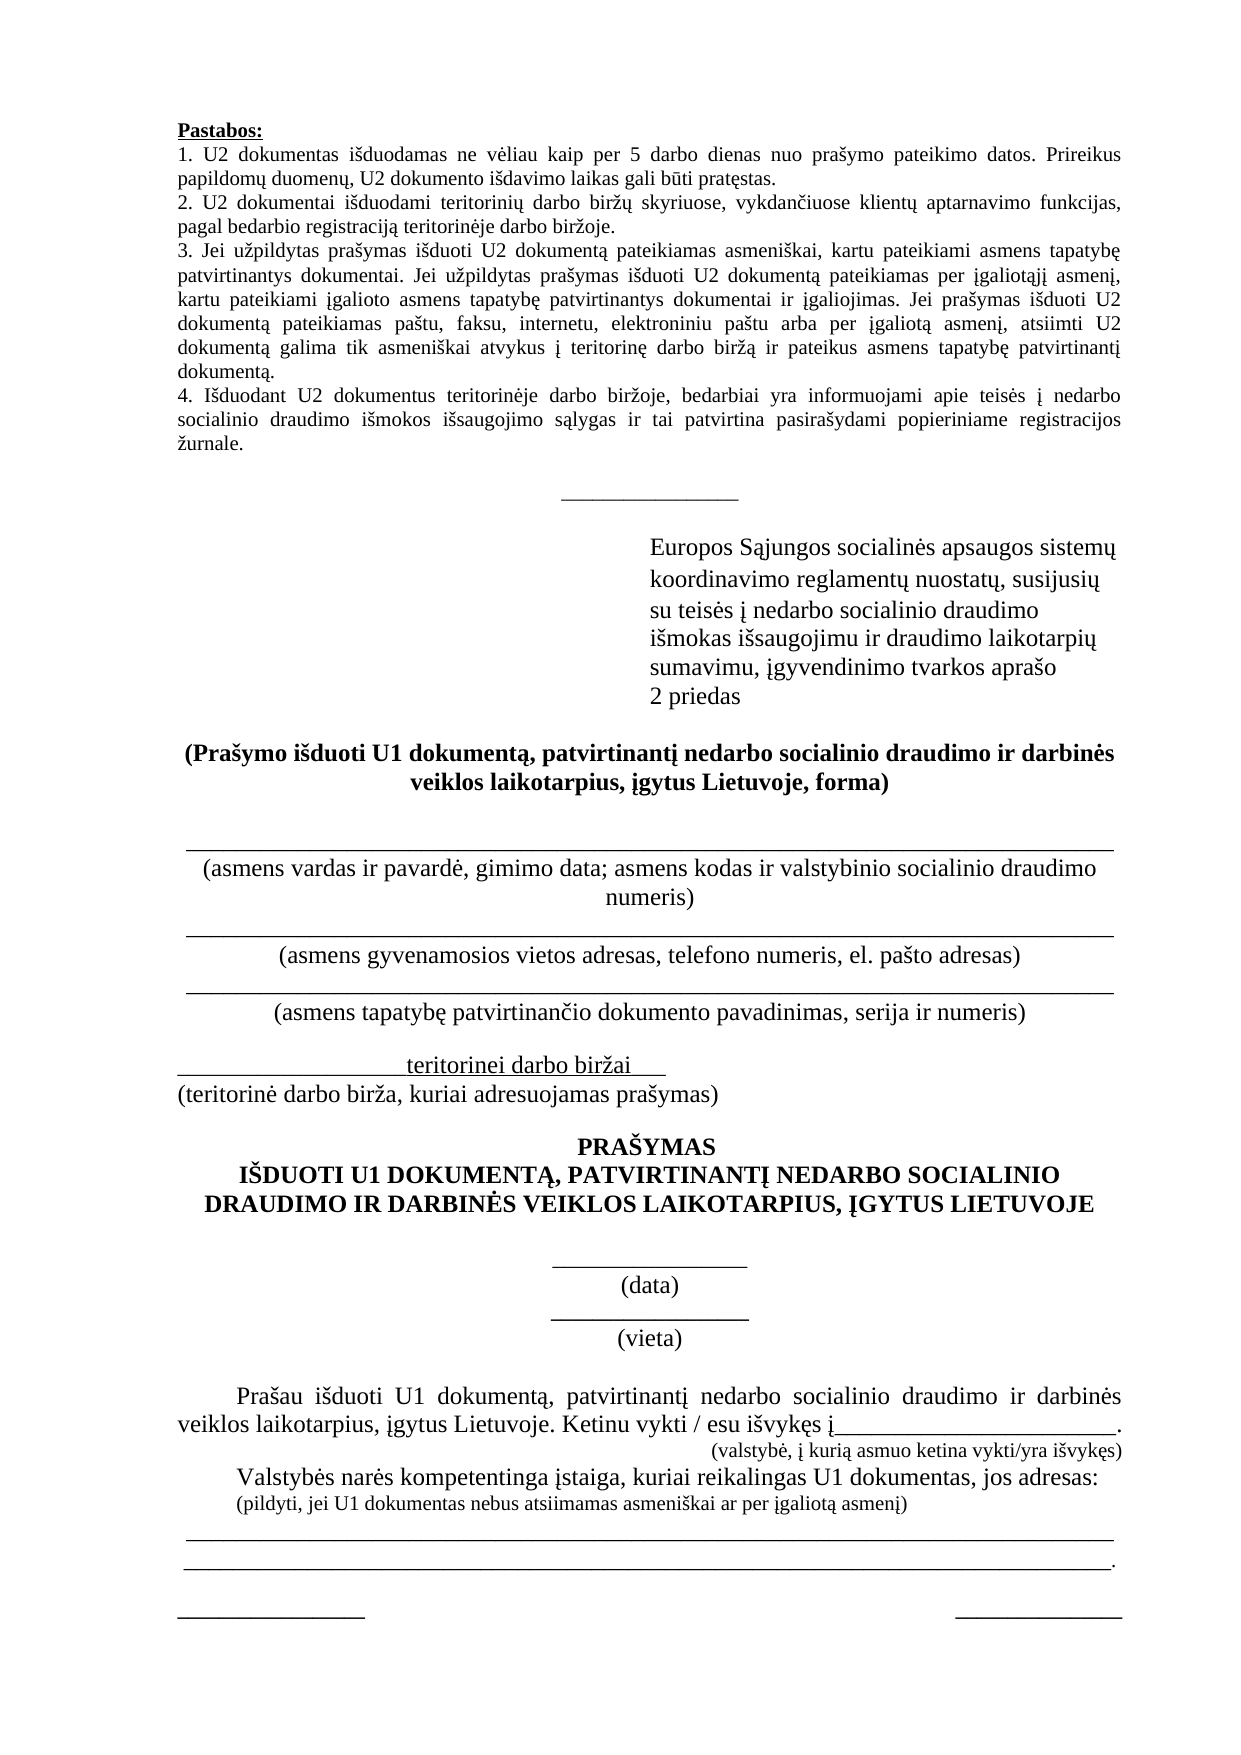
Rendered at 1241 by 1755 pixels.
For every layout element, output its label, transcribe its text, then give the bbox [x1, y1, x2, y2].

text Pastabos: [177, 118, 1122, 142]
text (asmens tapatybę patvirtinančio dokumento pavadinimas, serija ir numeris) [177, 997, 1122, 1026]
text ___________________ [177, 1299, 1122, 1323]
text ____________________teritorinei darbo biržai___ [177, 1050, 1122, 1079]
text (asmens gyvenamosios vietos adresas, telefono numeris, el. pašto adresas) [177, 940, 1122, 968]
text 3. Jei užpildytas prašymas išduoti U2 dokumentą pateikiamas asmeniškai, kartu pateikiami asmens tapatybę patvirtinantys dokumentai. Jei užpildytas prašymas išduoti U2 dokumentą pateikiamas per įgaliotąjį asmenį, kartu pateikiami įgalioto asmens tapatybę patvirtinantys dokumentai ir įgaliojimas. Jei prašymas išduoti U2 dokumentą pateikiamas paštu, faksu, internetu, elektroniniu paštu arba per įgaliotą asmenį, atsiimti U2 dokumentą galima tik asmeniškai atvykus į teritorinę darbo biržą ir pateikus asmens tapatybę patvirtinantį dokumentą. [177, 238, 1122, 383]
text 2 priedas [649, 681, 1122, 710]
text _________________ [177, 1244, 1122, 1271]
text 1. U2 dokumentas išduodamas ne vėliau kaip per 5 darbo dienas nuo prašymo pateikimo datos. Prireikus papildomų duomenų, U2 dokumento išdavimo laikas gali būti pratęstas. [177, 142, 1122, 190]
text Valstybės narės kompetentinga įstaiga, kuriai reikalingas U1 dokumentas, jos adresas: [177, 1462, 1122, 1491]
text _ [177, 825, 1122, 853]
text _________________ [177, 479, 1122, 503]
text (data) [177, 1271, 1122, 1299]
text PRAŠYMAS [177, 1132, 1122, 1160]
text _ [177, 968, 1122, 997]
text 4. Išduodant U2 dokumentus teritorinėje darbo biržoje, bedarbiai yra informuojami apie teisės į nedarbo socialinio draudimo išmokos išsaugojimo sąlygas ir tai patvirtina pasirašydami popieriniame registracijos žurnale. [177, 383, 1122, 455]
text Prašau išduoti U1 dokumentą, patvirtinantį nedarbo socialinio draudimo ir darbinės veiklos laikotarpius, įgytus Lietuvoje. Ketinu vykti / esu išvykęs į . [177, 1381, 1122, 1438]
text (Prašymo išduoti U1 dokumentą, patvirtinantį nedarbo socialinio draudimo ir darbinės veiklos laikotarpius, įgytus Lietuvoje, forma) [177, 738, 1122, 796]
text 2. U2 dokumentai išduodami teritorinių darbo biržų skyriuose, vykdančiuose klientų aptarnavimo funkcijas, pagal bedarbio registraciją teritorinėje darbo biržoje. [177, 190, 1122, 238]
text IŠDUOTI U1 DOKUMENTĄ, PATVIRTINANTĮ NEDARBO SOCIALINIO DRAUDIMO IR DARBINĖS VEIKLOS LAIKOTARPIUS, ĮGYTUS LIETUVOJE [177, 1160, 1122, 1218]
text __________________ ________________ [177, 1597, 1122, 1621]
text _ . [177, 1544, 1122, 1573]
text Europos Sąjungos socialinės apsaugos sistemų koordinavimo reglamentų nuostatų, susijusių su teisės į nedarbo socialinio draudimo išmokas išsaugojimu ir draudimo laikotarpių sumavimu, įgyvendinimo tvarkos aprašo [649, 532, 1122, 681]
text (pildyti, jei U1 dokumentas nebus atsiimamas asmeniškai ar per įgaliotą asmenį) [177, 1491, 1122, 1515]
text (asmens vardas ir pavardė, gimimo data; asmens kodas ir valstybinio socialinio draudimo numeris) [177, 853, 1122, 911]
text _ [177, 911, 1122, 940]
text (teritorinė darbo birža, kuriai adresuojamas prašymas) [177, 1079, 1122, 1107]
text _ [177, 1515, 1122, 1544]
text (valstybė, į kurią asmuo ketina vykti/yra išvykęs) [177, 1438, 1122, 1462]
text (vieta) [177, 1323, 1122, 1352]
